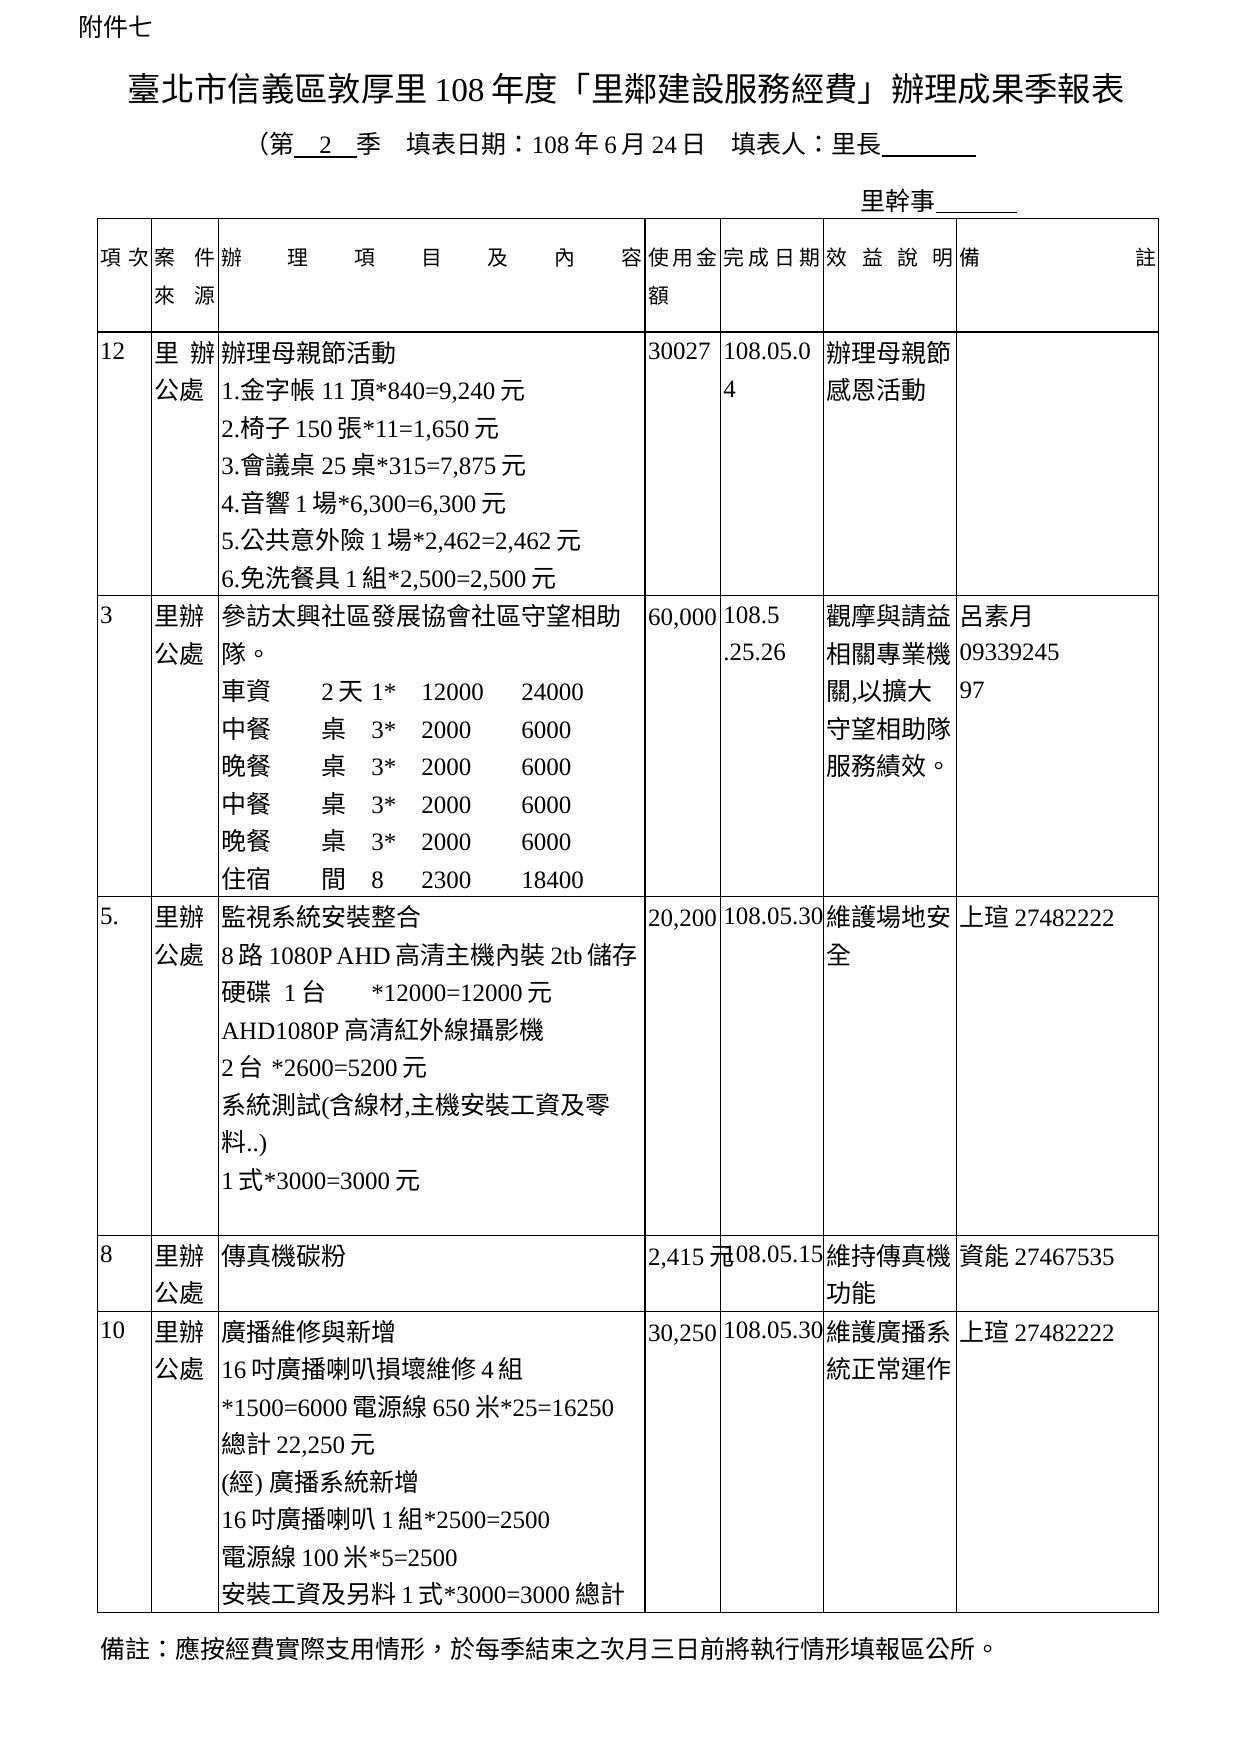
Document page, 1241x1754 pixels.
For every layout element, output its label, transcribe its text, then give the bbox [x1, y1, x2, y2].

table_cell 里辦公處 [152, 897, 218, 1234]
table_header 備註 [957, 219, 1158, 331]
table_cell 里辦公處 [152, 596, 218, 896]
table_cell 2,415元 [646, 1236, 720, 1311]
table_header 使用金額 [646, 219, 720, 331]
table_header 項次 [98, 219, 151, 331]
table_cell 維護廣播系統正常運作 [824, 1312, 956, 1612]
text （第 2 季 填表日期：108年6月24日 填表人：里長 [100, 124, 1152, 162]
table_cell 辦理母親節活動 1.金字帳 11頂*840=9,240元 2.椅子150張*11=1,650元 3.會議桌 25桌*315=7,875元 4.音響1場*6,300=6,300元 5.公共意外險1場*2,462=2,462元 6.免洗餐具1組*2,500=2,500元 [219, 333, 644, 595]
text 附件七 [78, 8, 179, 44]
text 里幹事 [100, 180, 1152, 218]
table_cell 108.05.15 [721, 1236, 823, 1311]
table_cell 60,000元 [646, 596, 720, 896]
table_cell 資能27467535 [957, 1236, 1158, 1311]
table_cell 12 [98, 333, 151, 595]
table_cell 108.5 .25.26 [721, 596, 823, 896]
table_cell 廣播維修與新增 16吋廣播喇叭損壞維修4組*1500=6000電源線650米*25=16250 總計22,250元 (經) 廣播系統新增 16吋廣播喇叭1組*2500=2500 電源線100米*5=2500 安裝工資及另料1式*3000=3000總計 [219, 1312, 644, 1612]
table_cell 5. [98, 897, 151, 1234]
table_cell 觀摩與請益相關專業機關,以擴大守望相助隊服務績效。 [824, 596, 956, 896]
text 臺北市信義區敦厚里108年度「里鄰建設服務經費」辦理成果季報表 [63, 0, 1152, 124]
table_cell 維持傳真機功能 [824, 1236, 956, 1311]
table_cell 3 [98, 596, 151, 896]
table_cell 8 [98, 1236, 151, 1311]
table_cell 108.05.30 [721, 1312, 823, 1612]
table_cell 呂素月 09339245 97 [957, 596, 1158, 896]
table_cell 30027 [646, 333, 720, 595]
table_cell 辦理母親節感恩活動 [824, 333, 956, 595]
table_header 完成日期 [721, 219, 823, 331]
table_cell 監視系統安裝整合 8路1080P AHD高清主機內裝2tb儲存硬碟 1台 *12000=12000元 AHD1080P高清紅外線攝影機 2台 *2600=5200元 系統測試(含線材,主機安裝工資及零料..) 1式*3000=3000元 [219, 897, 644, 1234]
table_cell 傳真機碳粉 [219, 1236, 644, 1311]
table_cell 上瑄27482222 [957, 897, 1158, 1234]
table_cell 20,200元 [646, 897, 720, 1234]
table_cell 10 [98, 1312, 151, 1612]
table_cell 108.05.04 [721, 333, 823, 595]
table_cell [957, 333, 1158, 595]
table_cell 維護場地安全 [824, 897, 956, 1234]
table_cell 參訪太興社區發展協會社區守望相助隊。 車資 2天 1* 12000 24000 中餐 桌 3* 2000 6000 晚餐 桌 3* 2000 6000 中餐 桌 3* 2000 6000 晚餐 桌 3* 2000 6000 住宿 間 8 2300 18400 [219, 596, 644, 896]
table_header 效益說明 [824, 219, 956, 331]
table_cell 30,250元 [646, 1312, 720, 1612]
table_header 案件來源 [152, 219, 218, 331]
table_cell 上瑄27482222 [957, 1312, 1158, 1612]
table_cell 里辦公處 [152, 1236, 218, 1311]
table_header 辦理項目及內容 [219, 219, 644, 331]
table_cell 108.05.30 [721, 897, 823, 1234]
table_cell 里辦公處 [152, 1312, 218, 1612]
table_cell 里辦公處 [152, 333, 218, 595]
